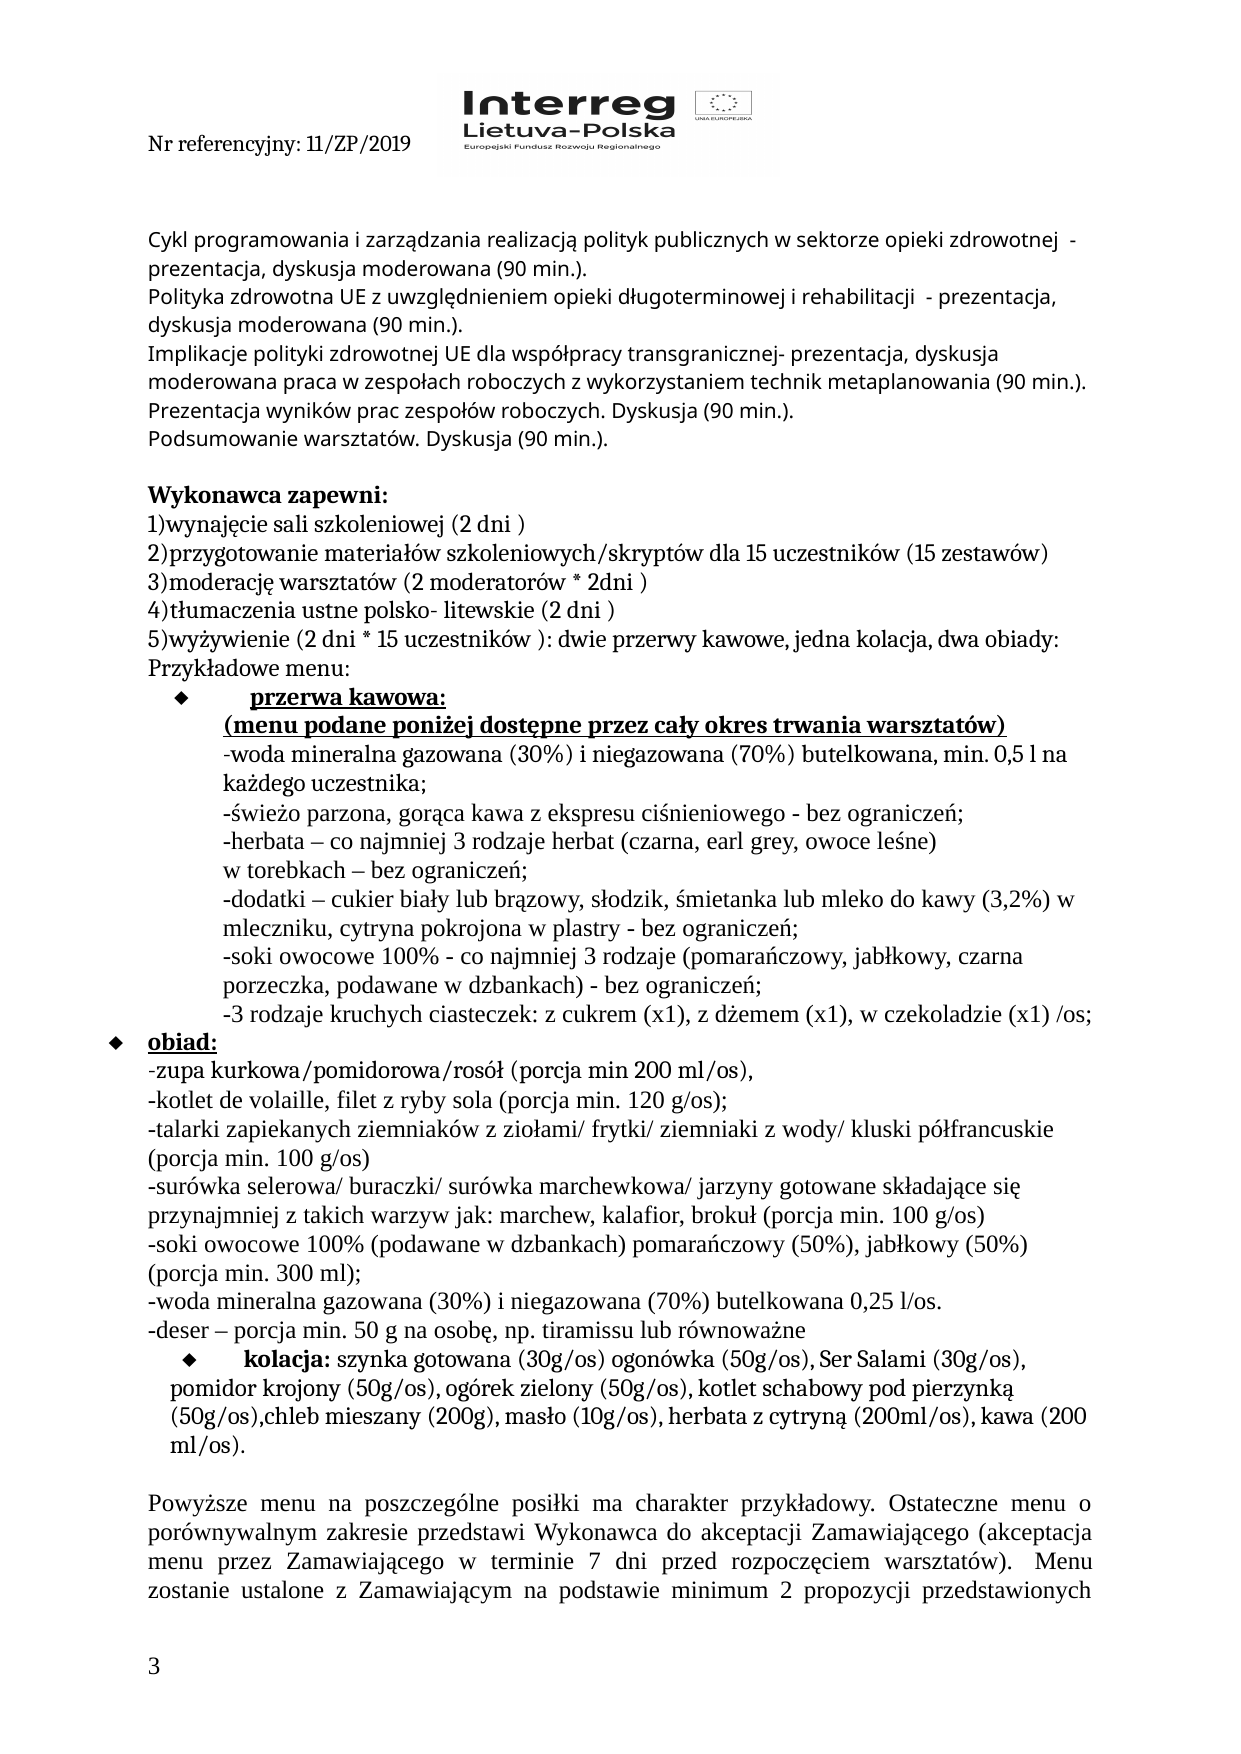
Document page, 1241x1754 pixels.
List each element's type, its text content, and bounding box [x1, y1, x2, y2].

text 2)przygotowanie materiałów szkoleniowych/skryptów dla 15 uczestników (15 zestawów) [148, 539, 1093, 568]
text 4)tłumaczenia ustne polsko- litewskie (2 dni ) [148, 596, 1093, 625]
text -dodatki – cukier biały lub brązowy, słodzik, śmietanka lub mleko do kawy (3,2%) w mleczniku, cytryna pokrojona w plastry - bez ograniczeń; [223, 884, 1093, 941]
list kolacja: szynka gotowana (30g/os) ogonówka (50g/os), Ser Salami (30g/os), pomidor krojony (50g/os), ogórek zielony (50g/os), kotlet schabowy pod pierzynką (50g/os),chleb mieszany (200g), masło (10g/os), herbata z cytryną (200ml/os), kawa (200 ml/os). [169, 1344, 1093, 1460]
text (menu podane poniżej dostępne przez cały okres trwania warsztatów) [223, 711, 1093, 740]
text Przykładowe menu: [148, 654, 1093, 683]
text Implikacje polityki zdrowotnej UE dla współpracy transgranicznej- prezentacja, dyskusja moderowana praca w zespołach roboczych z wykorzystaniem technik metaplanowania (90 min.). [148, 339, 1093, 396]
text 5)wyżywienie (2 dni * 15 uczestników ): dwie przerwy kawowe, jedna kolacja, dwa obiady: [148, 625, 1093, 654]
text -zupa kurkowa/pomidorowa/rosół (porcja min 200 ml/os), [148, 1056, 1093, 1085]
text -deser – porcja min. 50 g na osobę, np. tiramissu lub równoważne [148, 1315, 1093, 1344]
text -woda mineralna gazowana (30%) i niegazowana (70%) butelkowana 0,25 l/os. [148, 1286, 1093, 1315]
text -świeżo parzona, gorąca kawa z ekspresu ciśnieniowego - bez ograniczeń; [223, 798, 1093, 826]
text -herbata – co najmniej 3 rodzaje herbat (czarna, earl grey, owoce leśne) w torebkach – bez ograniczeń; [223, 826, 1093, 884]
picture [436, 73, 780, 177]
text Prezentacja wyników prac zespołów roboczych. Dyskusja (90 min.). [148, 396, 1093, 424]
text Wykonawca zapewni: [148, 481, 1093, 510]
text -woda mineralna gazowana (30%) i niegazowana (70%) butelkowana, min. 0,5 l na każdego uczestnika; [223, 740, 1093, 798]
text Powyższe menu na poszczególne posiłki ma charakter przykładowy. Ostateczne menu o porównywalnym zakresie przedstawi Wykonawca do akceptacji Zamawiającego (akceptacja menu przez Zamawiającego w terminie 7 dni przed rozpoczęciem warsztatów). Menu zostanie ustalone z Zamawiającym na podstawie minimum 2 propozycji przedstawionych [148, 1488, 1093, 1603]
text -soki owocowe 100% - co najmniej 3 rodzaje (pomarańczowy, jabłkowy, czarna porzeczka, podawane w dzbankach) - bez ograniczeń; [223, 941, 1093, 999]
list obiad: [108, 1028, 1093, 1056]
text 3)moderację warsztatów (2 moderatorów * 2dni ) [148, 568, 1093, 596]
text -talarki zapiekanych ziemniaków z ziołami/ frytki/ ziemniaki z wody/ kluski półfrancuskie (porcja min. 100 g/os) [148, 1114, 1093, 1171]
text -surówka selerowa/ buraczki/ surówka marchewkowa/ jarzyny gotowane składające się przynajmniej z takich warzyw jak: marchew, kalafior, brokuł (porcja min. 100 g/os) [148, 1171, 1093, 1229]
text Cykl programowania i zarządzania realizacją polityk publicznych w sektorze opieki zdrowotnej - prezentacja, dyskusja moderowana (90 min.). [148, 225, 1093, 282]
text Podsumowanie warsztatów. Dyskusja (90 min.). [148, 424, 1093, 453]
text -kotlet de volaille, filet z ryby sola (porcja min. 120 g/os); [148, 1085, 1093, 1114]
list przerwa kawowa: [174, 683, 1093, 711]
text Polityka zdrowotna UE z uwzględnieniem opieki długoterminowej i rehabilitacji - prezentacja, dyskusja moderowana (90 min.). [148, 282, 1093, 339]
text 1)wynajęcie sali szkoleniowej (2 dni ) [148, 510, 1093, 539]
text -3 rodzaje kruchych ciasteczek: z cukrem (x1), z dżemem (x1), w czekoladzie (x1) /os; [223, 999, 1093, 1028]
text -soki owocowe 100% (podawane w dzbankach) pomarańczowy (50%), jabłkowy (50%) (porcja min. 300 ml); [148, 1229, 1093, 1286]
